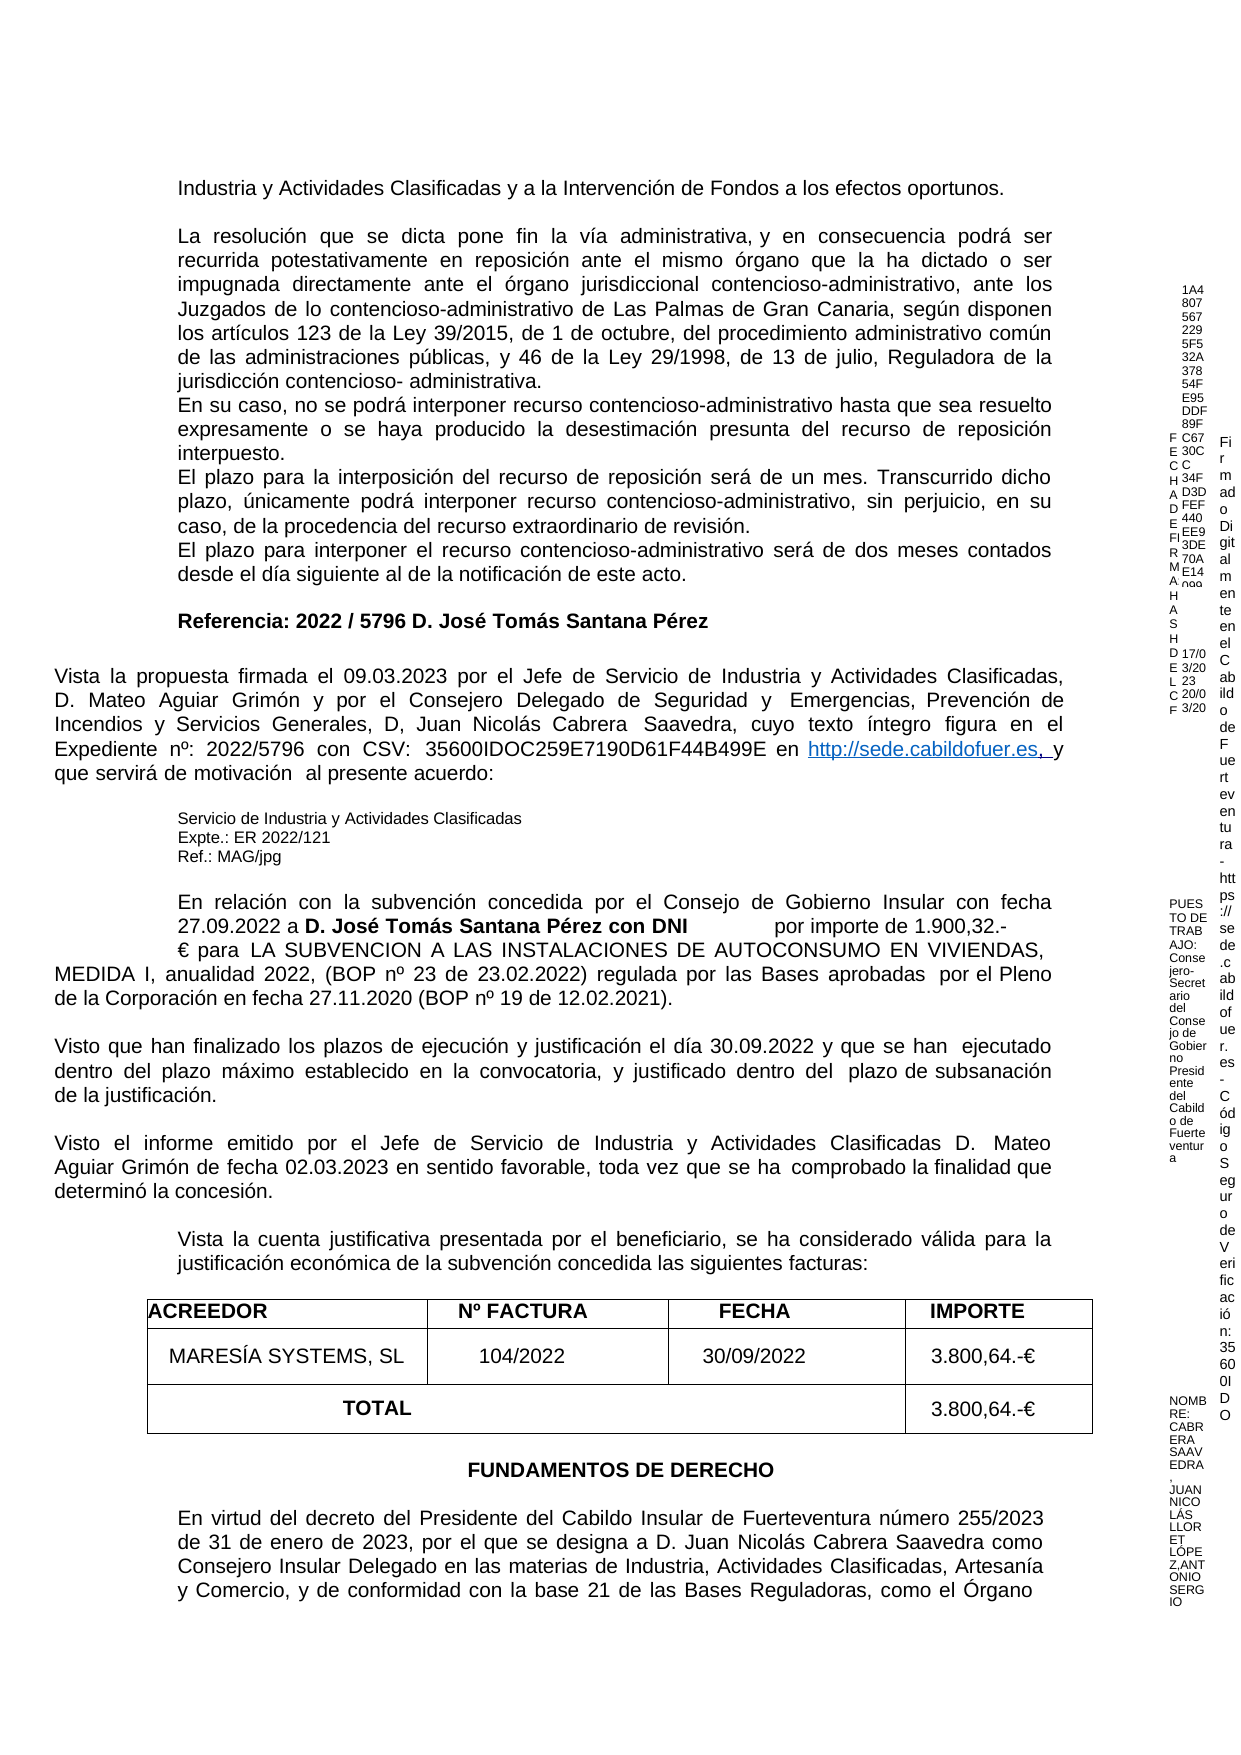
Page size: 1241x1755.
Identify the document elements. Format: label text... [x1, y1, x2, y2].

text Vista la cuenta justificativa presentada por el beneficiario, se ha considerado válida para la justificación económica de la subvención concedida las siguientes facturas: [177, 1227, 1052, 1275]
table_cell 3.800,64.-€ [906, 1329, 1092, 1384]
text 20/03/2023 [1182, 688, 1209, 714]
text La resolución que se dicta pone fin la vía administrativa, y en consecuencia podrá ser recurrida potestativamente en reposición ante el mismo órgano que la ha dictado o ser impugnada directamente ante el órgano jurisdiccional contencioso-administrativo, ante los Juzgados de lo contencioso-administrativo de Las Palmas de Gran Canaria, según disponen los artículos 123 de la Ley 39/2015, de 1 de octubre, del procedimiento administrativo común de las administraciones públicas, y 46 de la Ley 29/1998, de 13 de julio, Reguladora de la jurisdicción contencioso- administrativa. [177, 224, 1052, 393]
text En su caso, no se podrá interponer recurso contencioso-administrativo hasta que sea resuelto expresamente o se haya producido la desestimación presunta del recurso de reposición interpuesto. [177, 393, 1052, 465]
subtitle [1179, 647, 1209, 714]
text El plazo para la interposición del recurso de reposición será de un mes. Transcurrido dicho plazo, únicamente podrá interponer recurso contencioso-administrativo, sin perjuicio, en su caso, de la procedencia del recurso extraordinario de revisión. [177, 465, 1052, 537]
text Visto el informe emitido por el Jefe de Servicio de Industria y Actividades Clasificadas D. Mateo Aguiar Grimón de fecha 02.03.2023 en sentido favorable, toda vez que se ha comprobado la finalidad que determinó la concesión. [54, 1131, 1052, 1203]
text Industria y Actividades Clasificadas y a la Intervención de Fondos a los efectos oportunos. [177, 176, 1241, 200]
text PUESTO DE TRABAJO: [1169, 898, 1209, 952]
text FECHA DE FIRMA: HASH DEL CERTIFICADO: [1169, 430, 1184, 713]
text Visto que han finalizado los plazos de ejecución y justificación el día 30.09.2022 y que se han ejecutado dentro del plazo máximo establecido en la convocatoria, y justificado dentro del plazo de subsanación de la justificación. [54, 1034, 1052, 1107]
text 1A48075672295F532A37854FE95DDF89FC6730CC [1182, 284, 1209, 472]
text En relación con la subvención concedida por el Consejo de Gobierno Insular con fecha 27.09.2022 a D. José Tomás Santana Pérez con DNI por importe de 1.900,32.- [177, 890, 1052, 938]
table_cell 30/09/2022 [669, 1329, 905, 1384]
text NOMBRE: [1169, 1394, 1209, 1421]
text MEDIDA I, anualidad 2022, (BOP nº 23 de 23.02.2022) regulada por las Bases aprobadas por el Pleno de la Corporación en fecha 27.11.2020 (BOP nº 19 de 12.02.2021). [54, 962, 1052, 1010]
table_cell TOTAL [148, 1385, 905, 1433]
text Ref.: MAG/jpg [177, 847, 1217, 866]
table_header FECHA [669, 1300, 905, 1328]
table_cell MARESÍA SYSTEMS, SL [148, 1329, 427, 1384]
text Firmado Digitalmente en el Cabildo de Fuerteventura - https://sede.cabildofuer.es - Código Seguro de Verificación: 35600IDOC224B273C14F32F049BA [1219, 433, 1236, 1421]
text Consejero-Secretario del Consejo de Gobierno Presidente del Cabildo de Fuerteventura [1169, 953, 1207, 1162]
text En virtud del decreto del Presidente del Cabildo Insular de Fuerteventura número 255/2023 de 31 de enero de 2023, por el que se designa a D. Juan Nicolás Cabrera Saavedra como Consejero Insular Delegado en las materias de Industria, Actividades Clasificadas, Artesanía y Comercio, y de conformidad con la base 21 de las Bases Reguladoras, como el Órgano [177, 1506, 1044, 1602]
text El plazo para interponer el recurso contencioso-administrativo será de dos meses contados desde el día siguiente al de la notificación de este acto. [177, 537, 1054, 586]
text CABRERA SAAVEDRA, JUAN NICOLÁS LLORET LÓPEZ,ANTONIO SERGIO [1169, 1422, 1207, 1609]
table_cell 3.800,64.-€ [906, 1385, 1092, 1433]
subtitle FUNDAMENTOS DE DERECHO [54, 1394, 1209, 1628]
table_header ACREEDOR [148, 1300, 427, 1328]
text Servicio de Industria y Actividades Clasificadas Expte.: ER 2022/121 [177, 808, 571, 847]
subtitle Referencia: 2022 / 5796 D. José Tomás Santana Pérez [177, 609, 1167, 633]
table_cell 104/2022 [428, 1329, 668, 1384]
text 34FD3DFEF440EE93DE70AE140996B1C6668F08F5 [1182, 472, 1209, 587]
table_header Nº FACTURA [428, 1300, 668, 1328]
text 17/03/2023 [1182, 648, 1209, 688]
text € para LA SUBVENCION A LAS INSTALACIONES DE AUTOCONSUMO EN VIVIENDAS, [177, 938, 1167, 962]
table_header IMPORTE [906, 1300, 1092, 1328]
text Vista la propuesta firmada el 09.03.2023 por el Jefe de Servicio de Industria y Actividades Clasificadas, D. Mateo Aguiar Grimón y por el Consejero Delegado de Seguridad y Emergencias, Prevención de Incendios y Servicios Generales, D, Juan Nicolás Cabrera Saavedra, cuyo texto íntegro figura en el Expediente nº: 2022/5796 con CSV: 35600IDOC259E7190D61F44B499E en http://sede.cabildofuer.es, y que servirá de motivación al presente acuerdo: [54, 664, 1064, 785]
